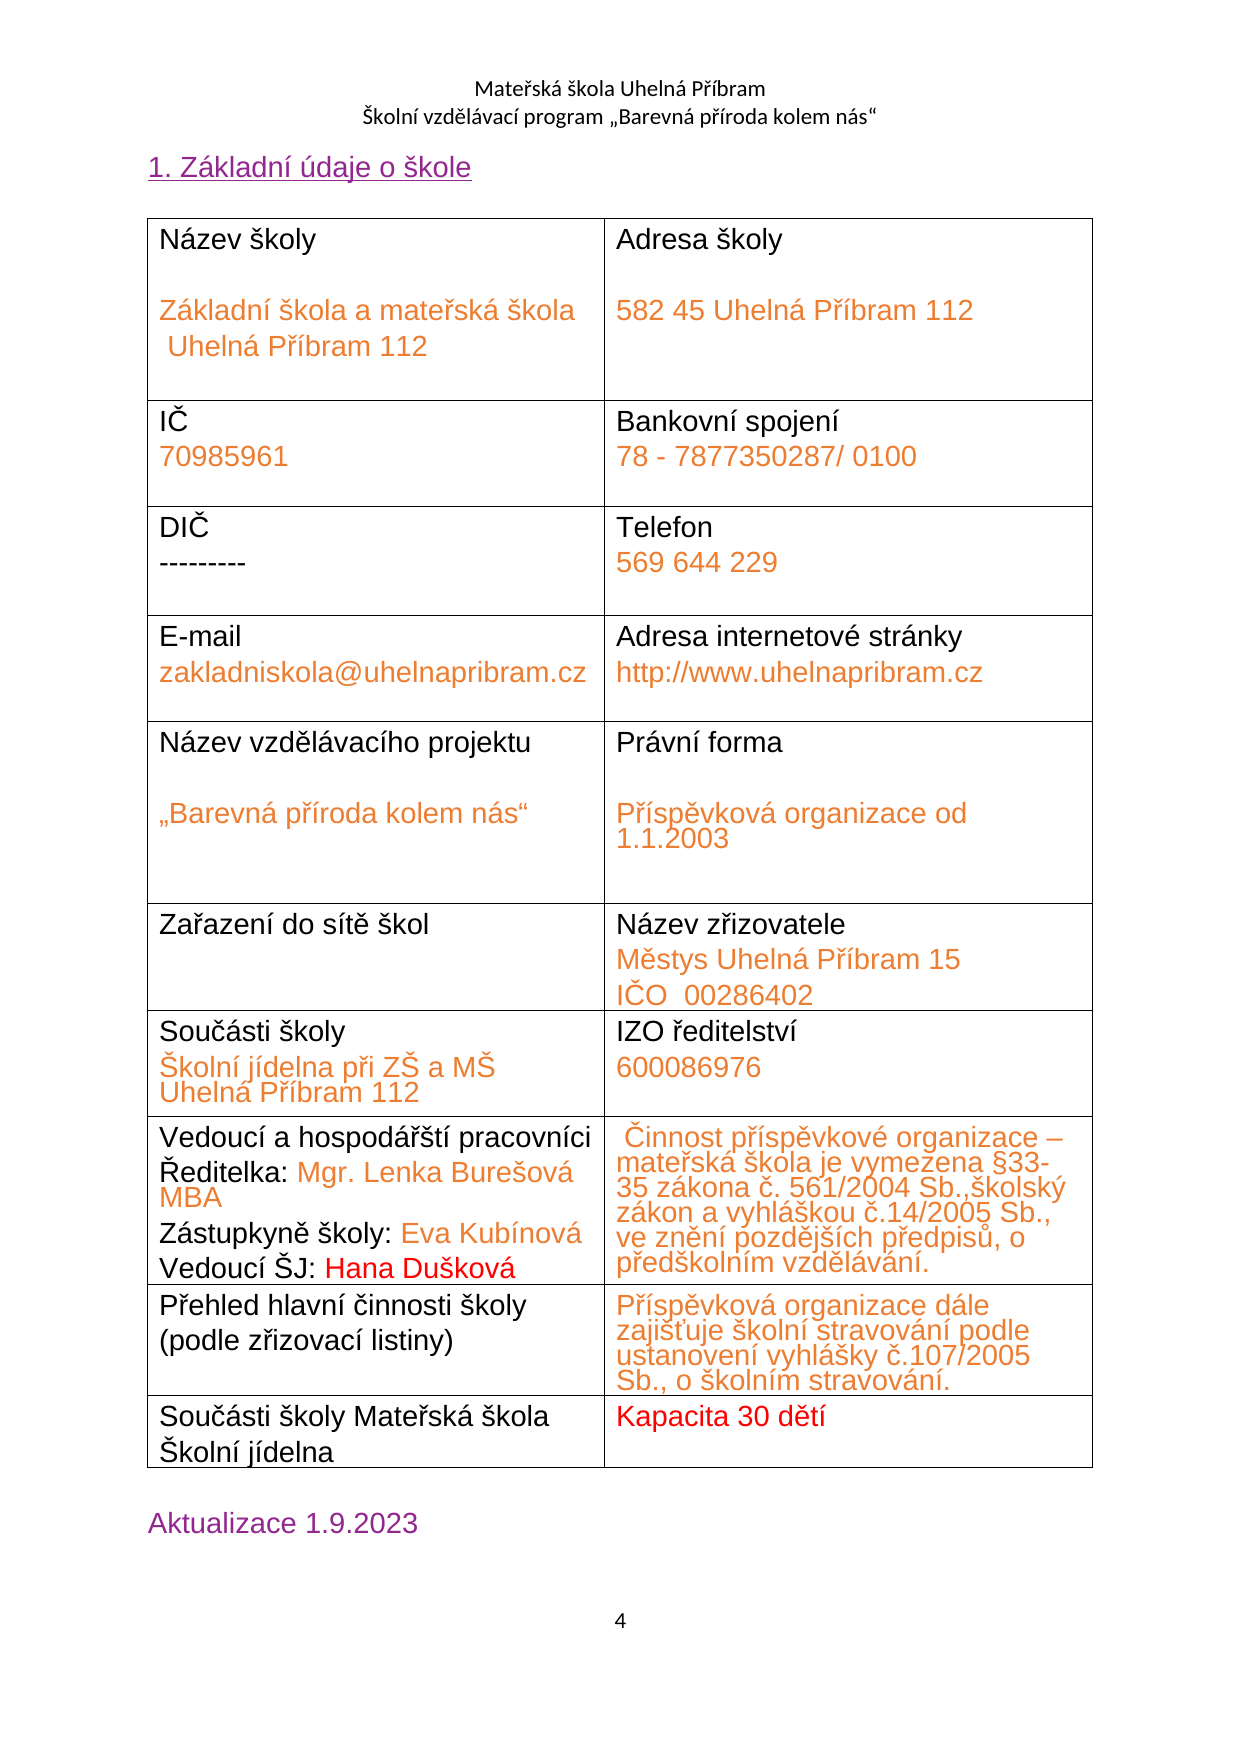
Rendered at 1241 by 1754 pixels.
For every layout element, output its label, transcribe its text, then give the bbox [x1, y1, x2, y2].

table_cell Vedoucí a hospodářští pracovníci Ředitelka: Mgr. Lenka Burešová MBA Zástupkyně školy: Eva Kubínová Vedoucí ŠJ: Hana Dušková [148, 1117, 604, 1284]
table_cell Název vzdělávacího projektu „Barevná příroda kolem nás“ [148, 722, 604, 903]
table_header Název školy Základní škola a mateřská škola Uhelná Příbram 112 [148, 219, 604, 400]
table_cell Přehled hlavní činnosti školy (podle zřizovací listiny) [148, 1285, 604, 1395]
table_cell Kapacita 30 dětí [605, 1396, 1092, 1467]
table_header Adresa školy 582 45 Uhelná Příbram 112 [605, 219, 1092, 400]
table_cell Součásti školy Mateřská škola Školní jídelna [148, 1396, 604, 1467]
table_cell Zařazení do sítě škol [148, 904, 604, 1010]
table_cell Adresa internetové stránky http://www.uhelnapribram.cz [605, 616, 1092, 721]
table_cell E-mail zakladniskola@uhelnapribram.cz [148, 616, 604, 721]
table_cell Činnost příspěvkové organizace – mateřská škola je vymezena §33-35 zákona č. 561/2004 Sb.,školský zákon a vyhláškou č.14/2005 Sb., ve znění pozdějších předpisů, o předškolním vzdělávání. [605, 1117, 1092, 1284]
table_cell DIČ --------- [148, 507, 604, 615]
subtitle Aktualizace 1.9.2023 [148, 1514, 1093, 1539]
subtitle 1. Základní údaje o škole [148, 158, 1093, 183]
table_cell IZO ředitelství 600086976 [605, 1011, 1092, 1116]
table_cell Příspěvková organizace dále zajišťuje školní stravování podle ustanovení vyhlášky č.107/2005 Sb., o školním stravování. [605, 1285, 1092, 1395]
table_cell Název zřizovatele Městys Uhelná Příbram 15 IČO 00286402 [605, 904, 1092, 1010]
table_cell Právní forma Příspěvková organizace od 1.1.2003 [605, 722, 1092, 903]
table_cell Telefon 569 644 229 [605, 507, 1092, 615]
table_cell IČ 70985961 [148, 401, 604, 506]
table_cell Součásti školy Školní jídelna při ZŠ a MŠ Uhelná Příbram 112 [148, 1011, 604, 1116]
table_cell Bankovní spojení 78 - 7877350287/ 0100 [605, 401, 1092, 506]
